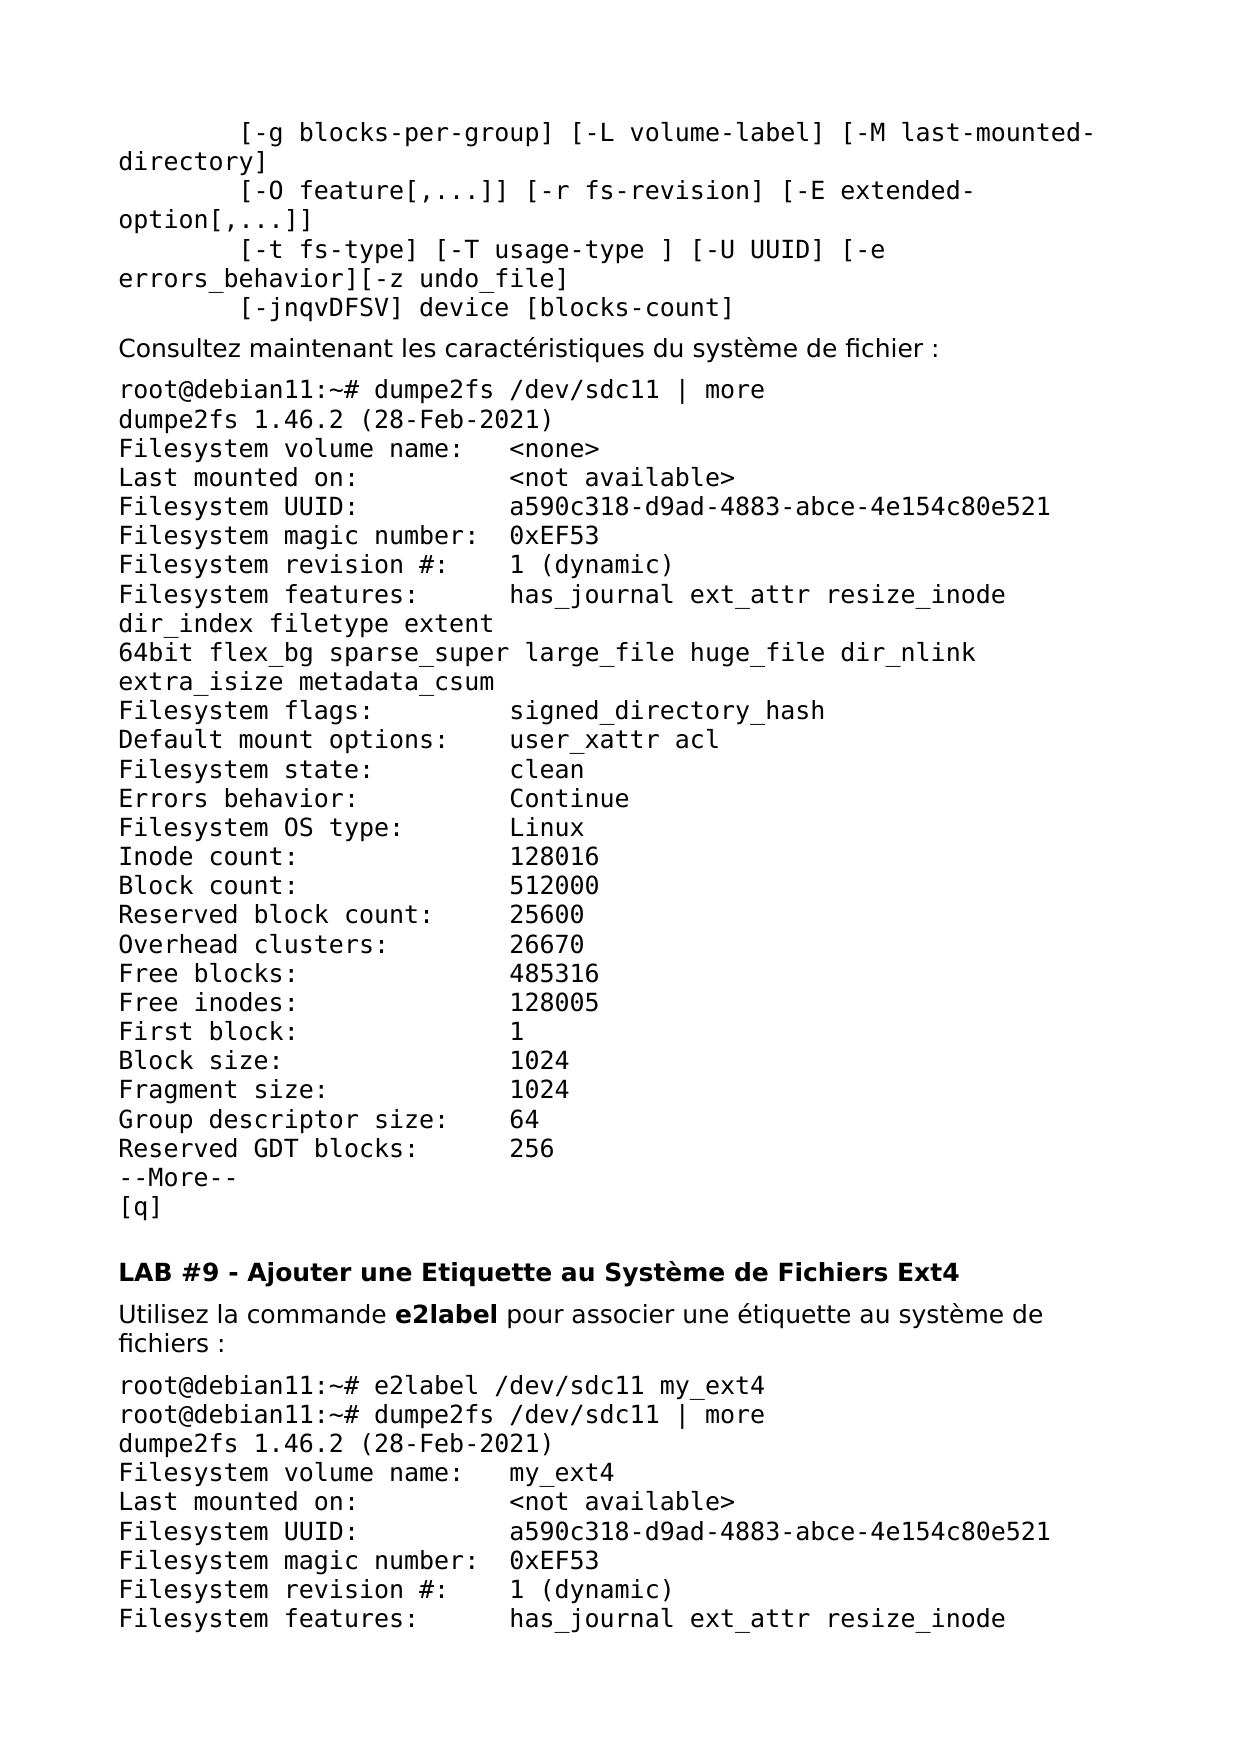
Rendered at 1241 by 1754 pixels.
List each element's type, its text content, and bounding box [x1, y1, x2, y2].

text root@debian11:~# e2label /dev/sdc11 my_ext4 root@debian11:~# dumpe2fs /dev/sdc11 | more dumpe2fs 1.46.2 (28-Feb-2021) Filesystem volume name: my_ext4 Last mounted on: <not available> Filesystem UUID: a590c318-d9ad-4883-abce-4e154c80e521 Filesystem magic number: 0xEF53 Filesystem revision #: 1 (dynamic) Filesystem features: has_journal ext_attr resize_inode [118, 1371, 1122, 1633]
text [-g blocks-per-group] [-L volume-label] [-M last-mounted-directory] [-O feature[,...]] [-r fs-revision] [-E extended-option[,...]] [-t fs-type] [-T usage-type ] [-U UUID] [-e errors_behavior][-z undo_file] [-jnqvDFSV] device [blocks-count] [118, 118, 1122, 322]
text Utilisez la commande e2label pour associer une étiquette au système de fichiers : [118, 1300, 1122, 1358]
text root@debian11:~# dumpe2fs /dev/sdc11 | more dumpe2fs 1.46.2 (28-Feb-2021) Filesystem volume name: <none> Last mounted on: <not available> Filesystem UUID: a590c318-d9ad-4883-abce-4e154c80e521 Filesystem magic number: 0xEF53 Filesystem revision #: 1 (dynamic) Filesystem features: has_journal ext_attr resize_inode dir_index filetype extent 64bit flex_bg sparse_super large_file huge_file dir_nlink extra_isize metadata_csum Filesystem flags: signed_directory_hash Default mount options: user_xattr acl Filesystem state: clean Errors behavior: Continue Filesystem OS type: Linux Inode count: 128016 Block count: 512000 Reserved block count: 25600 Overhead clusters: 26670 Free blocks: 485316 Free inodes: 128005 First block: 1 Block size: 1024 Fragment size: 1024 Group descriptor size: 64 Reserved GDT blocks: 256 --More-- [q] [118, 376, 1122, 1222]
text Consultez maintenant les caractéristiques du système de fichier : [118, 334, 1122, 363]
subtitle LAB #9 - Ajouter une Etiquette au Système de Fichiers Ext4 [118, 1258, 1122, 1287]
